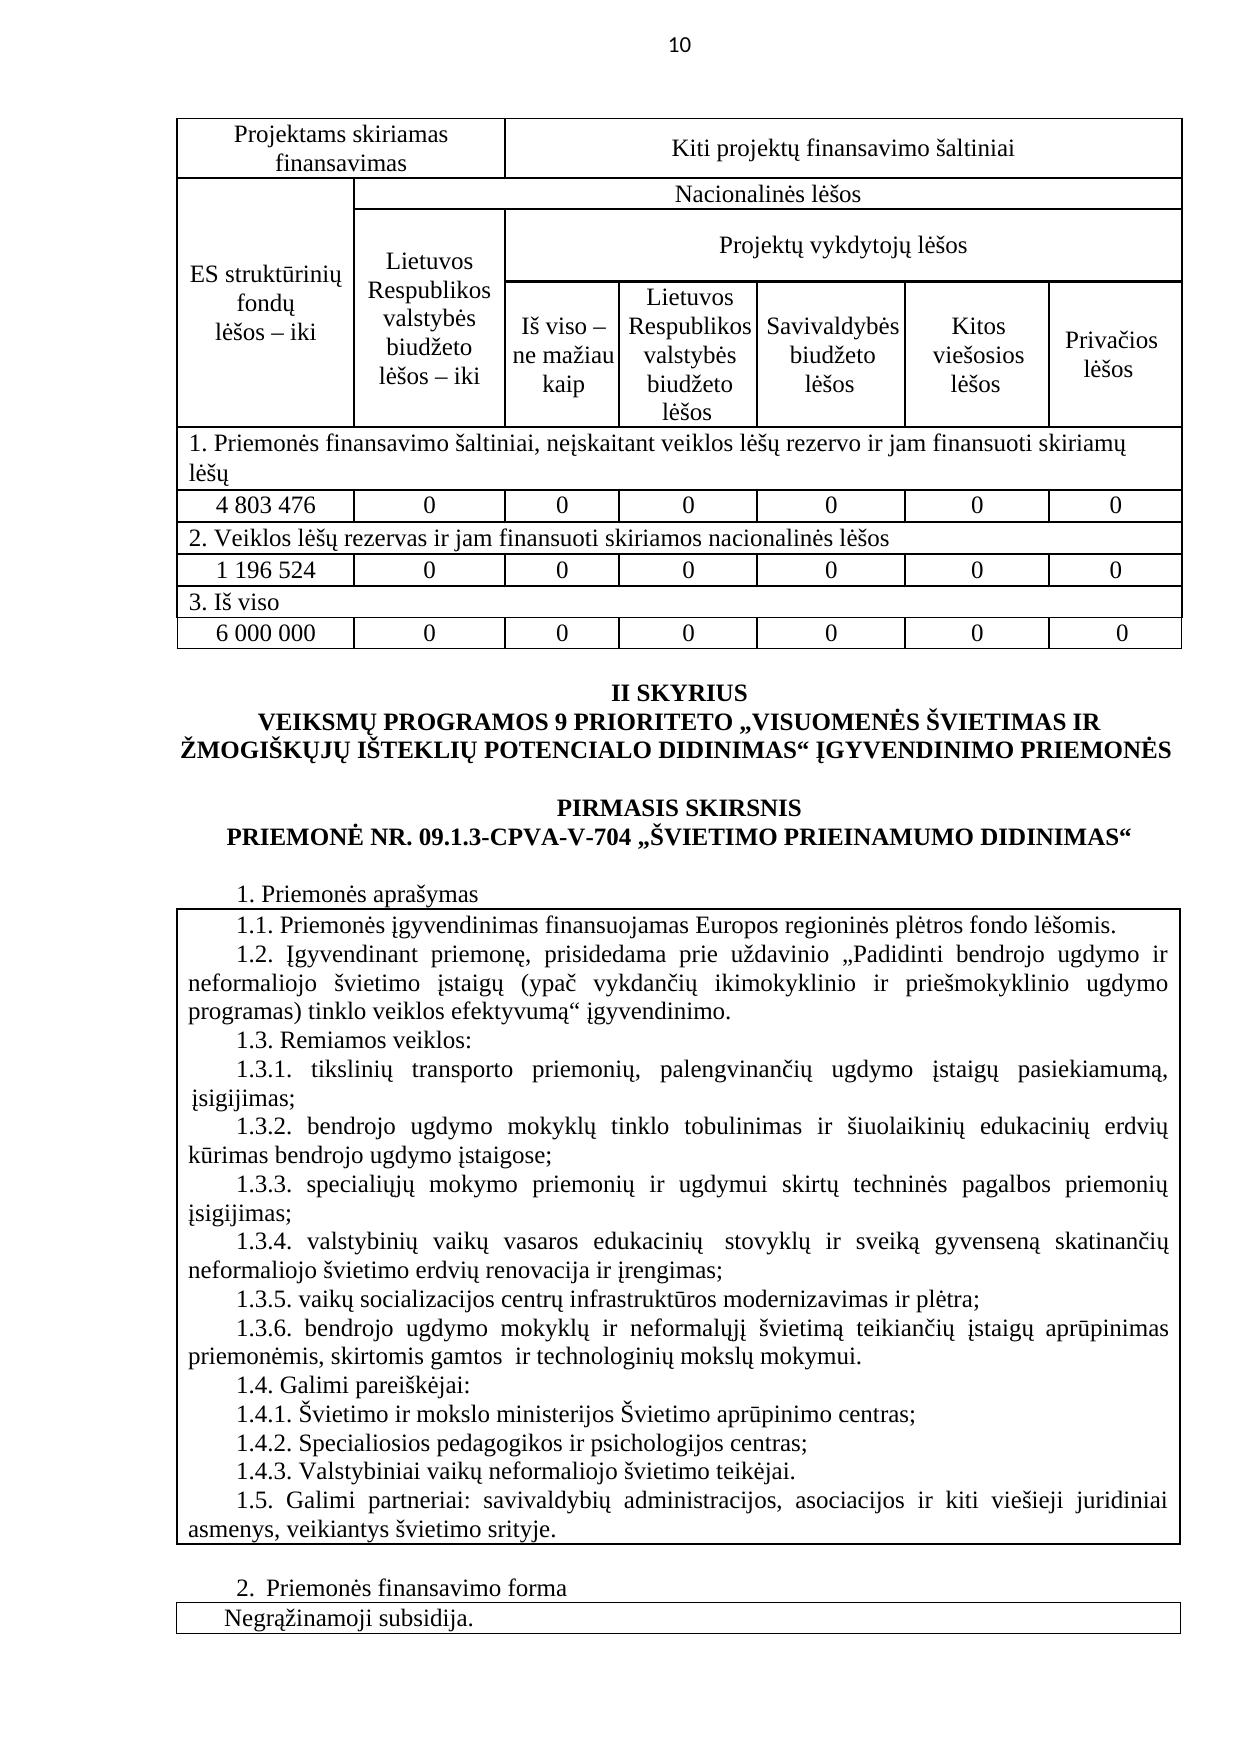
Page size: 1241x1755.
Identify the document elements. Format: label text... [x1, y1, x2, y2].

table_cell 0 [758, 618, 904, 648]
table_cell 0 [355, 491, 504, 521]
table_cell 0 [355, 618, 504, 648]
table_cell 3. Iš viso [178, 587, 1181, 617]
table_cell 0 [620, 491, 756, 521]
table_cell Nacionalinės lėšos [355, 179, 1181, 207]
table_cell ES struktūrinių fondų lėšos – iki [178, 179, 353, 426]
table_cell 0 [506, 555, 618, 585]
table_cell 1.5. Galimi partneriai: savivaldybių administracijos, asociacijos ir kiti viešieji juridiniai asmenys, veikiantys švietimo srityje. [178, 1485, 1179, 1543]
table_cell 0 [758, 491, 904, 521]
table_cell 4 803 476 [178, 491, 353, 521]
text II SKYRIUS [177, 678, 1181, 707]
table_cell 0 [506, 618, 618, 648]
table_cell 0 [1050, 491, 1181, 521]
table_cell Privačios lėšos [1050, 283, 1181, 426]
table_header Projektams skiriamas finansavimas [178, 119, 504, 177]
table_cell Lietuvos Respublikos valstybės biudžeto lėšos [620, 283, 756, 426]
table_cell 0 [906, 555, 1048, 585]
table_header Negrąžinamoji subsidija. [177, 1603, 1180, 1633]
table_cell 0 [620, 555, 756, 585]
table_header Kiti projektų finansavimo šaltiniai [506, 119, 1181, 177]
text 2. Priemonės finansavimo forma [236, 1573, 1181, 1602]
text PRIEMONĖ NR. 09.1.3-CPVA-V-704 „ŠVIETIMO PRIEINAMUMO DIDINIMAS“ [177, 822, 1181, 851]
table_cell 1 196 524 [178, 555, 353, 585]
table_cell 0 [1050, 555, 1181, 585]
table_cell 1.3. Remiamos veiklos: 1.3.1. tikslinių transporto priemonių, palengvinančių ugdymo įstaigų pasiekiamumą, įsigijimas; 1.3.2. bendrojo ugdymo mokyklų tinklo tobulinimas ir šiuolaikinių edukacinių erdvių kūrimas bendrojo ugdymo įstaigose; 1.3.3. specialiųjų mokymo priemonių ir ugdymui skirtų techninės pagalbos priemonių įsigijimas; 1.3.4. valstybinių vaikų vasaros edukacinių stovyklų ir sveiką gyvenseną skatinančių neformaliojo švietimo erdvių renovacija ir įrengimas; 1.3.5. vaikų socializacijos centrų infrastruktūros modernizavimas ir plėtra; 1.3.6. bendrojo ugdymo mokyklų ir neformalųjį švietimą teikiančių įstaigų aprūpinimas priemonėmis, skirtomis gamtos ir technologinių mokslų mokymui. [178, 1025, 1179, 1370]
table_cell 0 [1050, 618, 1181, 648]
text 1. Priemonės aprašymas [177, 879, 1181, 908]
table_cell Savivaldybės biudžeto lėšos [758, 283, 904, 426]
table_cell Lietuvos Respublikos valstybės biudžeto lėšos – iki [355, 210, 504, 426]
table_cell 0 [906, 618, 1048, 648]
table_cell Iš viso – ne mažiau kaip [506, 283, 618, 426]
table_cell 0 [620, 618, 756, 648]
text VEIKSMŲ PROGRAMOS 9 PRIORITETO „VISUOMENĖS ŠVIETIMAS IR ŽMOGIŠKŲJŲ IŠTEKLIŲ POTENCIALO DIDINIMAS“ ĮGYVENDINIMO PRIEMONĖS [177, 707, 1181, 764]
table_cell 1.4. Galimi pareiškėjai: 1.4.1. Švietimo ir mokslo ministerijos Švietimo aprūpinimo centras; 1.4.2. Specialiosios pedagogikos ir psichologijos centras; 1.4.3. Valstybiniai vaikų neformaliojo švietimo teikėjai. [178, 1370, 1179, 1485]
table_cell Kitos viešosios lėšos [906, 283, 1048, 426]
table_cell 0 [355, 555, 504, 585]
table_cell 0 [758, 555, 904, 585]
table_cell 0 [506, 491, 618, 521]
table_cell 1. Priemonės finansavimo šaltiniai, neįskaitant veiklos lėšų rezervo ir jam finansuoti skiriamų lėšų [178, 428, 1181, 488]
table_header 1.1. Priemonės įgyvendinimas finansuojamas Europos regioninės plėtros fondo lėšomis. [178, 910, 1179, 939]
table_cell 0 [906, 491, 1048, 521]
table_cell Projektų vykdytojų lėšos [506, 210, 1181, 280]
text PIRMASIS SKIRSNIS [177, 793, 1181, 822]
table_cell 6 000 000 [178, 618, 353, 648]
table_cell 1.2. Įgyvendinant priemonę, prisidedama prie uždavinio „Padidinti bendrojo ugdymo ir neformaliojo švietimo įstaigų (ypač vykdančių ikimokyklinio ir priešmokyklinio ugdymo programas) tinklo veiklos efektyvumą“ įgyvendinimo. [178, 939, 1179, 1025]
table_cell 2. Veiklos lėšų rezervas ir jam finansuoti skiriamos nacionalinės lėšos [178, 523, 1181, 553]
